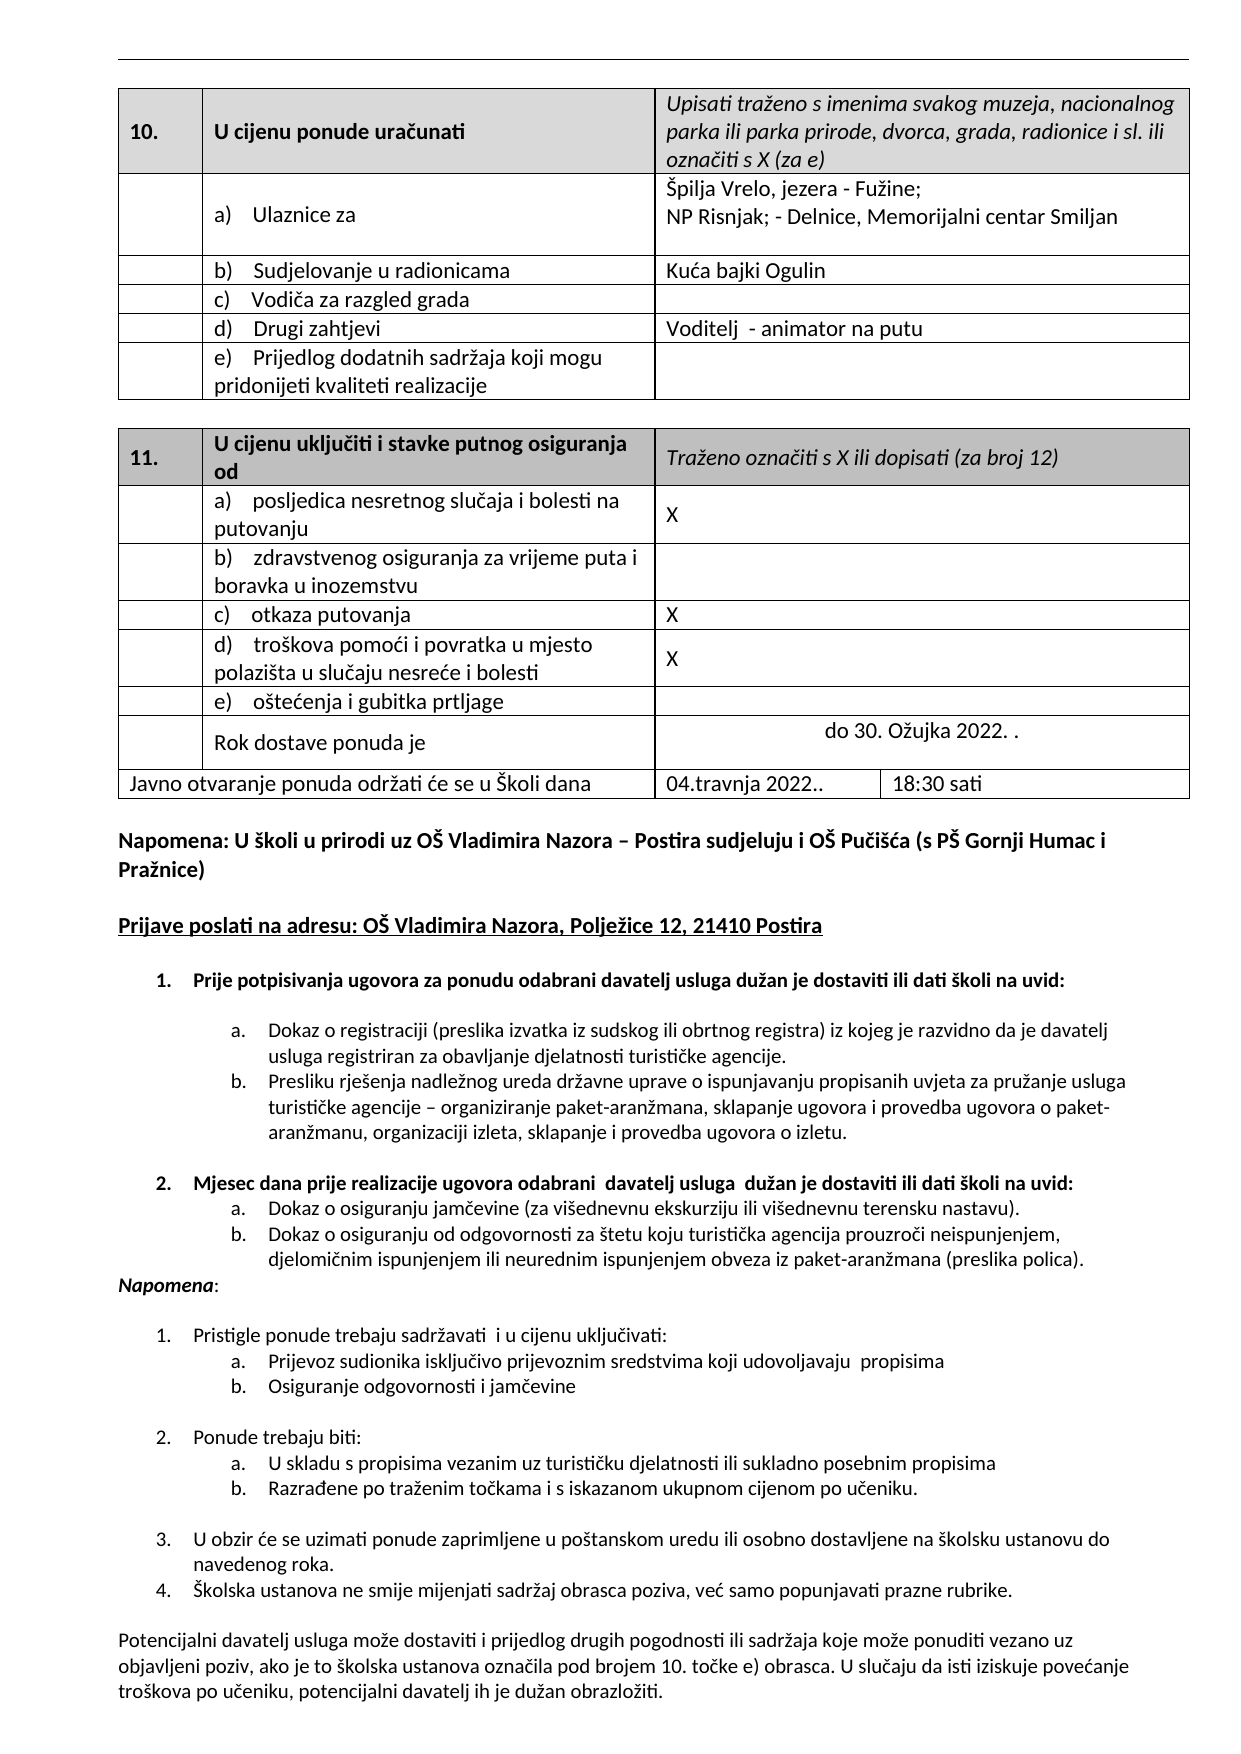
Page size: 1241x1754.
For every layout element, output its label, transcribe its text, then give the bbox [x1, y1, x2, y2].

table_cell U cijenu uključiti i stavke putnog osiguranja od [203, 429, 654, 485]
table_cell [119, 174, 202, 255]
table_cell [119, 601, 202, 629]
table_cell Upisati traženo s imenima svakog muzeja, nacionalnog parka ili parka prirode, dvorca, grada, radionice i sl. ili označiti s X (za e) [656, 89, 1189, 173]
text Potencijalni davatelj usluga može dostaviti i prijedlog drugih pogodnosti ili sadržaja koje može ponuditi vezano uz objavljeni poziv, ako je to školska ustanova označila pod brojem 10. točke e) obrasca. U slučaju da isti iziskuje povećanje troškova po učeniku, potencijalni davatelj ih je dužan obrazložiti. [118, 1628, 1152, 1704]
list Ponude trebaju biti: [156, 1424, 1152, 1450]
table_cell Javno otvaranje ponuda održati će se u Školi dana [119, 770, 654, 798]
table_cell [119, 544, 202, 599]
list U skladu s propisima vezanim uz turističku djelatnosti ili sukladno posebnim propisima [231, 1450, 1152, 1475]
table_cell [656, 544, 1189, 599]
text Prijave poslati na adresu: OŠ Vladimira Nazora, Polježice 12, 21410 Postira [118, 911, 1152, 939]
table_cell 10. [119, 89, 202, 173]
table_cell [119, 314, 202, 342]
table_cell [119, 343, 202, 399]
text Napomena: U školi u prirodi uz OŠ Vladimira Nazora – Postira sudjeluju i OŠ Pučišća (s PŠ Gornji Humac i Pražnice) [118, 827, 1152, 883]
table_cell 11. [119, 429, 202, 485]
table_cell Kuća bajki Ogulin [656, 256, 1189, 284]
table_cell [656, 343, 1189, 399]
table_cell Rok dostave ponuda je [203, 716, 654, 768]
table_cell Traženo označiti s X ili dopisati (za broj 12) [656, 429, 1189, 485]
text Napomena: [118, 1272, 1152, 1297]
list Dokaz o registraciji (preslika izvatka iz sudskog ili obrtnog registra) iz kojeg je razvidno da je davatelj usluga registriran za obavljanje djelatnosti turističke agencije. [231, 1018, 1152, 1068]
list Prije potpisivanja ugovora za ponudu odabrani davatelj usluga dužan je dostaviti ili dati školi na uvid: [156, 967, 1152, 992]
table_cell a) Ulaznice za [203, 174, 654, 255]
table_cell [119, 256, 202, 284]
table_cell b) zdravstvenog osiguranja za vrijeme puta i boravka u inozemstvu [203, 544, 654, 599]
table_cell [119, 285, 202, 313]
list U obzir će se uzimati ponude zaprimljene u poštanskom uredu ili osobno dostavljene na školsku ustanovu do navedenog roka. [156, 1526, 1152, 1577]
table_cell [119, 716, 202, 768]
table_cell e) oštećenja i gubitka prtljage [203, 687, 654, 715]
table_cell Špilja Vrelo, jezera - Fužine; NP Risnjak; - Delnice, Memorijalni centar Smiljan [656, 174, 1189, 255]
table_cell [119, 630, 202, 686]
table_cell d) Drugi zahtjevi [203, 314, 654, 342]
table_cell [656, 687, 1189, 715]
table_cell [119, 486, 202, 542]
table_cell U cijenu ponude uračunati [203, 89, 654, 173]
table_cell [119, 687, 202, 715]
table_cell X [656, 630, 1189, 686]
table_cell X [656, 601, 1189, 629]
list Presliku rješenja nadležnog ureda državne uprave o ispunjavanju propisanih uvjeta za pružanje usluga turističke agencije – organiziranje paket-aranžmana, sklapanje ugovora i provedba ugovora o paket-aranžmanu, organizaciji izleta, sklapanje i provedba ugovora o izletu. [231, 1068, 1152, 1145]
list Razrađene po traženim točkama i s iskazanom ukupnom cijenom po učeniku. [231, 1475, 1152, 1501]
list Dokaz o osiguranju od odgovornosti za štetu koju turistička agencija prouzroči neispunjenjem, djelomičnim ispunjenjem ili neurednim ispunjenjem obveza iz paket-aranžmana (preslika polica). [231, 1221, 1152, 1272]
list Dokaz o osiguranju jamčevine (za višednevnu ekskurziju ili višednevnu terensku nastavu). [231, 1196, 1152, 1221]
list Mjesec dana prije realizacije ugovora odabrani davatelj usluga dužan je dostaviti ili dati školi na uvid: [156, 1170, 1152, 1196]
table_cell [656, 285, 1189, 313]
table_cell e) Prijedlog dodatnih sadržaja koji mogu pridonijeti kvaliteti realizacije [203, 343, 654, 399]
table_cell c) Vodiča za razgled grada [203, 285, 654, 313]
table_cell X [656, 486, 1189, 542]
table_cell 18:30 sati [881, 770, 1189, 798]
table_cell 04.travnja 2022.. [656, 770, 880, 798]
table_cell c) otkaza putovanja [203, 601, 654, 629]
table_cell [118, 60, 1189, 88]
table_cell Voditelj - animator na putu [656, 314, 1189, 342]
list Osiguranje odgovornosti i jamčevine [231, 1373, 1152, 1399]
table_cell a) posljedica nesretnog slučaja i bolesti na putovanju [203, 486, 654, 542]
list Prijevoz sudionika isključivo prijevoznim sredstvima koji udovoljavaju propisima [231, 1348, 1152, 1373]
table_cell b) Sudjelovanje u radionicama [203, 256, 654, 284]
table_cell d) troškova pomoći i povratka u mjesto polazišta u slučaju nesreće i bolesti [203, 630, 654, 686]
table_cell [118, 400, 1189, 428]
list Školska ustanova ne smije mijenjati sadržaj obrasca poziva, već samo popunjavati prazne rubrike. [156, 1577, 1152, 1602]
list Pristigle ponude trebaju sadržavati i u cijenu uključivati: [156, 1323, 1152, 1348]
table_cell do 30. Ožujka 2022. . [656, 716, 1189, 768]
